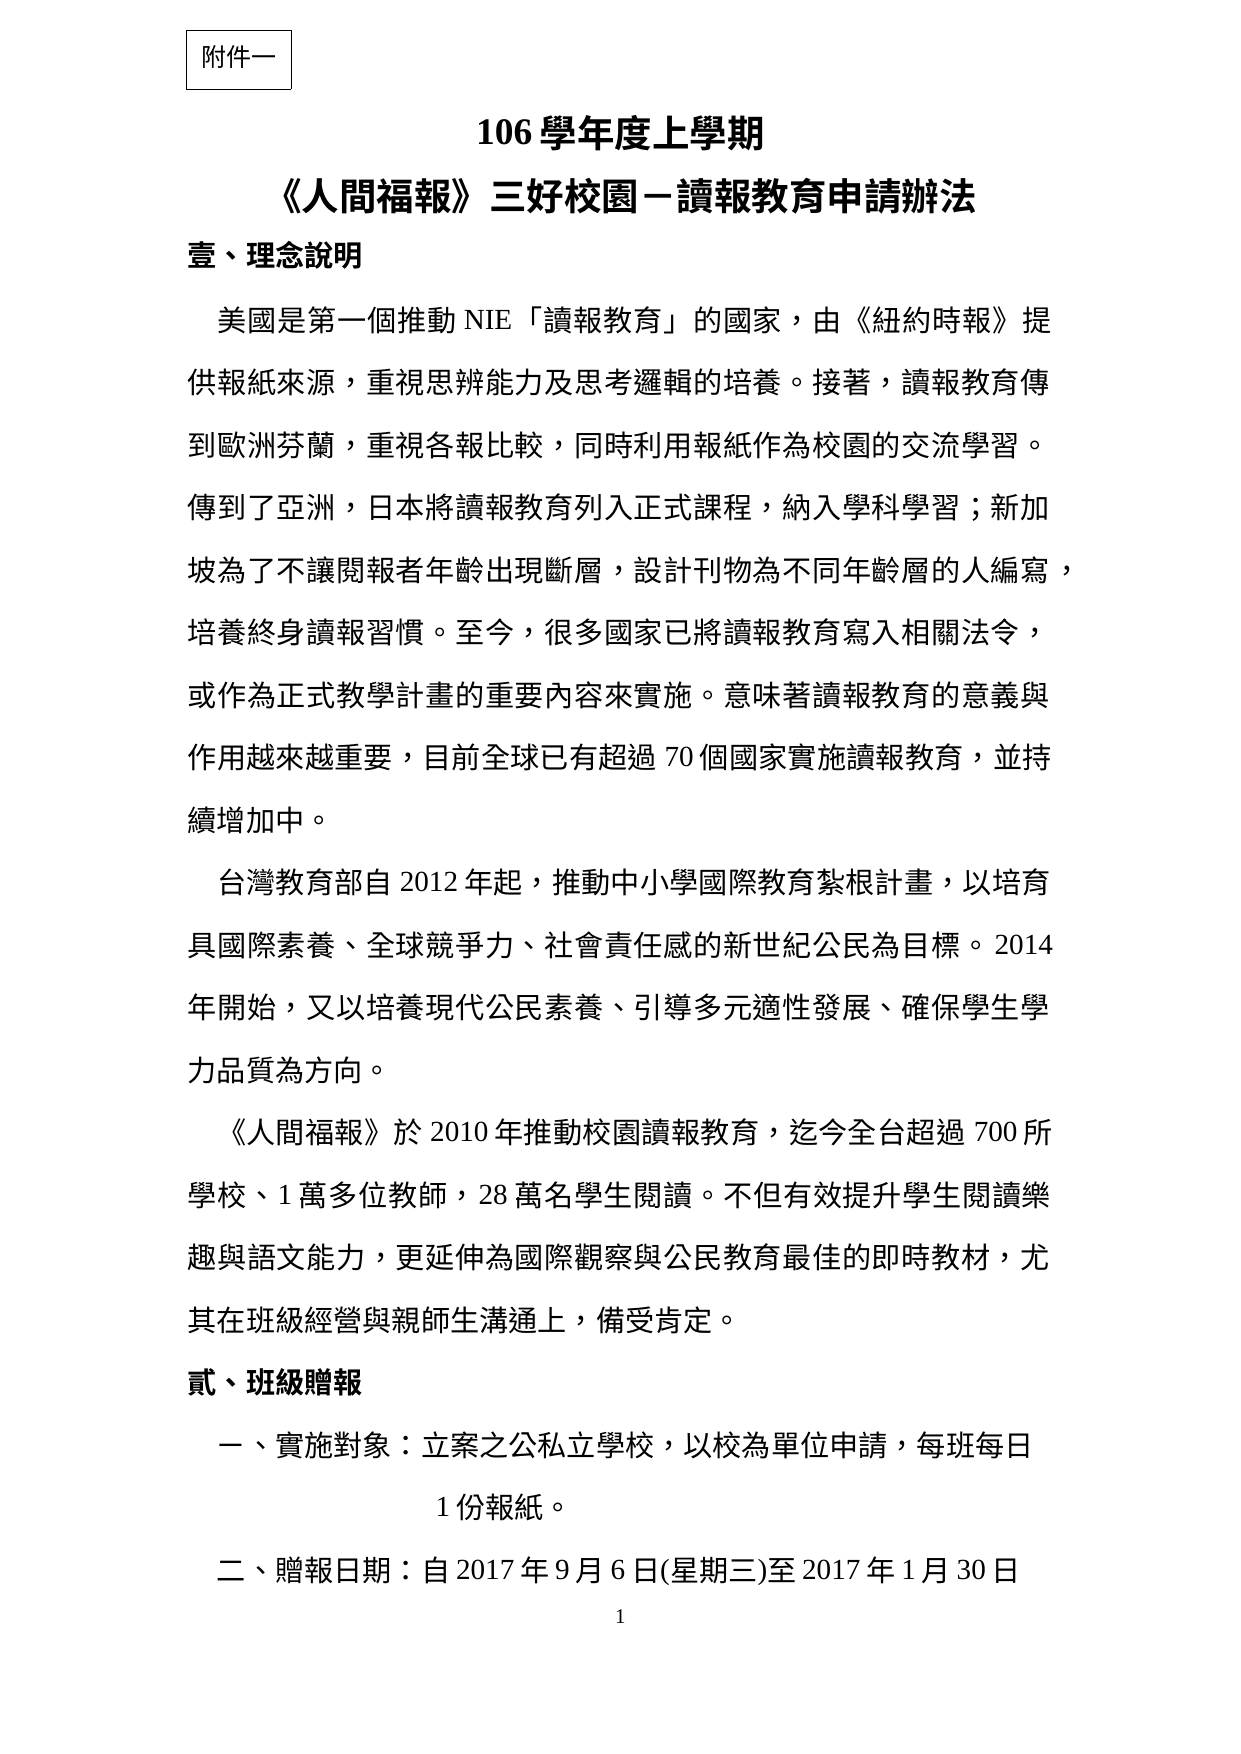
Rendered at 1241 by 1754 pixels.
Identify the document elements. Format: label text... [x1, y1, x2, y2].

text ㄧ、實施對象：立案之公私立學校，以校為單位申請，每班每日 [187, 1402, 1053, 1464]
text 附件一 [201, 38, 276, 74]
text 貳、班級贈報 [187, 1339, 1053, 1402]
text 美國是第一個推動NIE「讀報教育」的國家，由《紐約時報》提供報紙來源，重視思辨能力及思考邏輯的培養。接著，讀報教育傳到歐洲芬蘭，重視各報比較，同時利用報紙作為校園的交流學習。傳到了亞洲，日本將讀報教育列入正式課程，納入學科學習；新加坡為了不讓閱報者年齡出現斷層，設計刊物為不同年齡層的人編寫，培養終身讀報習慣。至今，很多國家已將讀報教育寫入相關法令，或作為正式教學計畫的重要內容來實施。意味著讀報教育的意義與作用越來越重要，目前全球已有超過70個國家實施讀報教育，並持續增加中。 [187, 277, 1053, 839]
text 《人間福報》於2010年推動校園讀報教育，迄今全台超過700所學校、1萬多位教師，28萬名學生閱讀。不但有效提升學生閱讀樂趣與語文能力，更延伸為國際觀察與公民教育最佳的即時教材，尤其在班級經營與親師生溝通上，備受肯定。 [187, 1089, 1053, 1339]
text 壹、理念說明 [187, 233, 1053, 275]
text 1份報紙。 [187, 1464, 1053, 1527]
text 《人間福報》三好校園－讀報教育申請辦法 [187, 152, 1053, 214]
text 二、贈報日期：自2017年9月6日(星期三)至2017年1月30日 [187, 1527, 1053, 1589]
text 台灣教育部自2012年起，推動中小學國際教育紮根計畫，以培育具國際素養、全球競爭力、社會責任感的新世紀公民為目標。2014年開始，又以培養現代公民素養、引導多元適性發展、確保學生學力品質為方向。 [187, 839, 1053, 1089]
text [187, 31, 291, 89]
text 106學年度上學期 [187, 89, 1053, 152]
